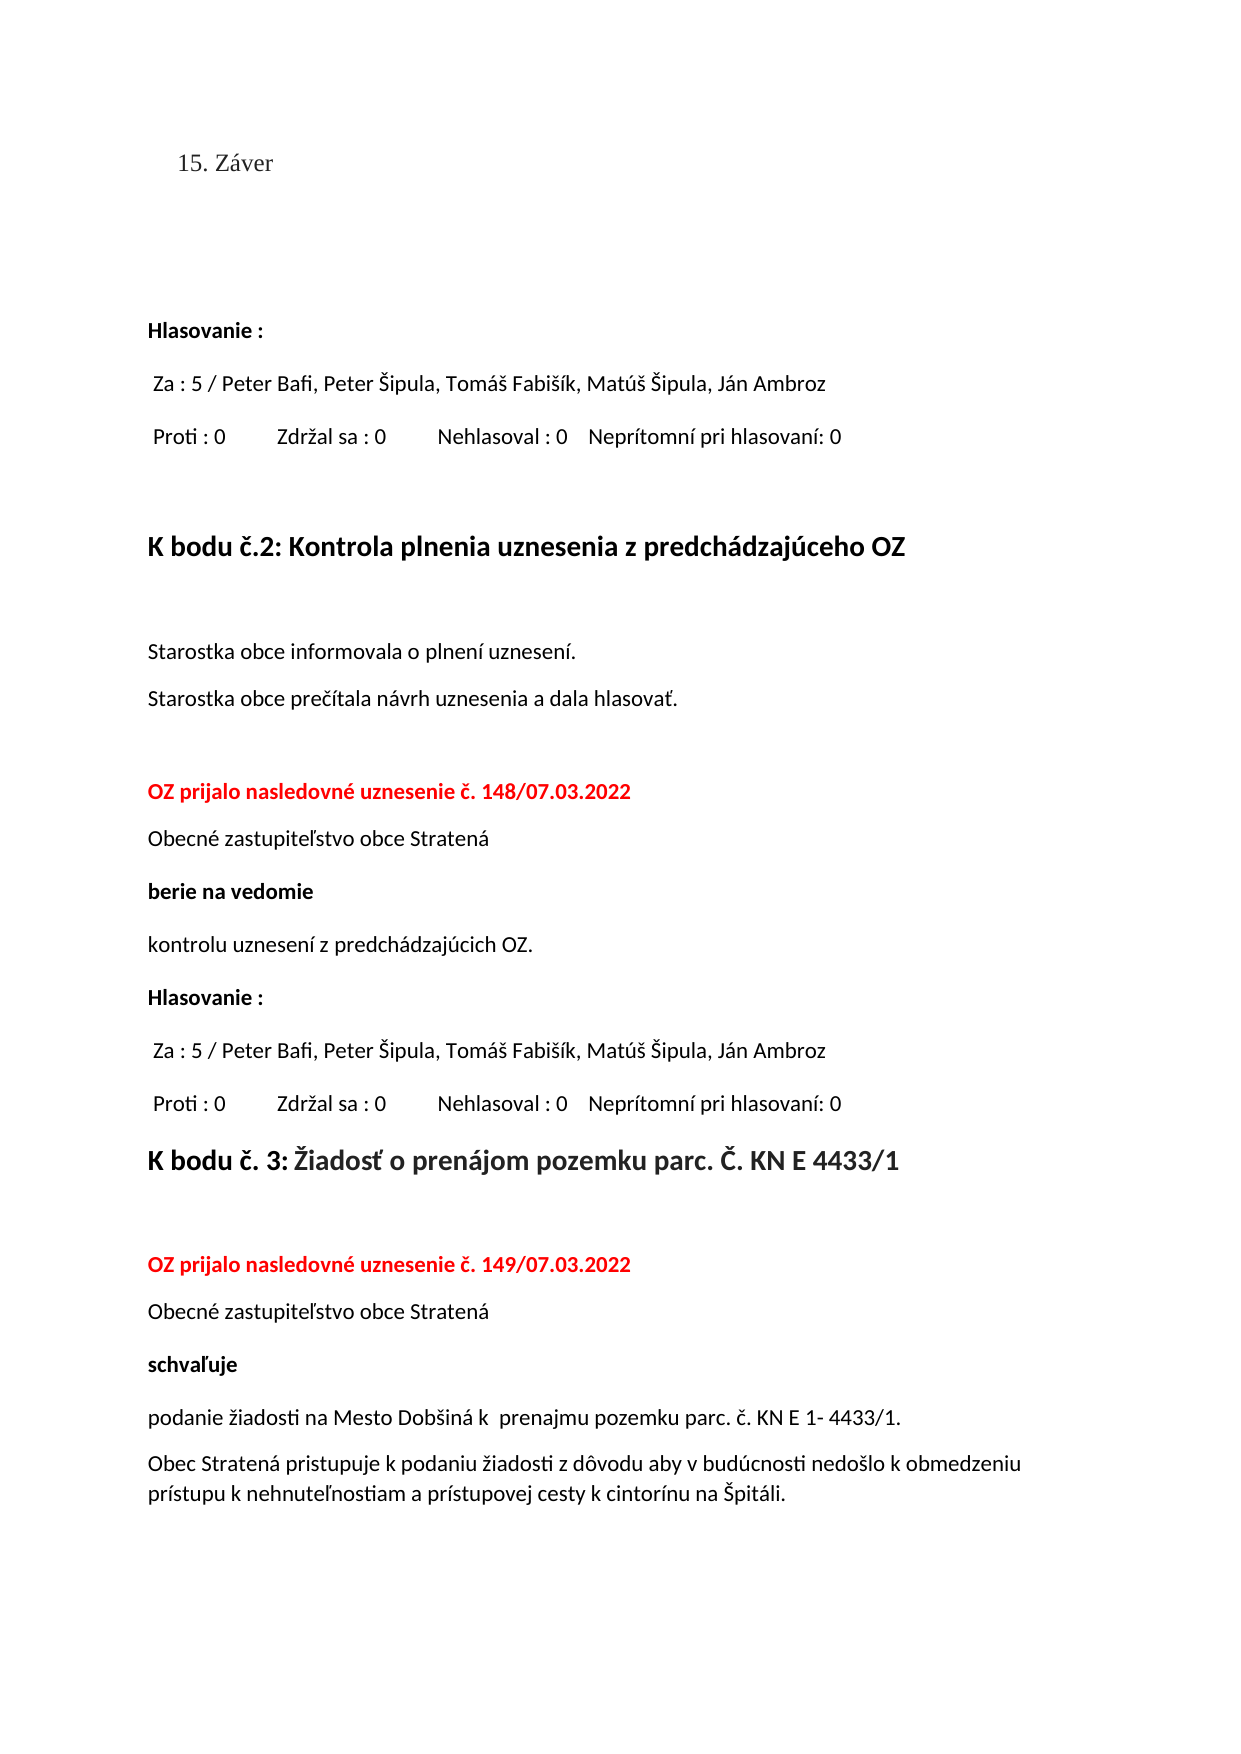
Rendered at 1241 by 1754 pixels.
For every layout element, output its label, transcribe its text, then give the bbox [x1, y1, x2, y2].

text schvaľuje [148, 1350, 1093, 1378]
text Starostka obce informovala o plnení uznesení. [148, 637, 1093, 666]
text berie na vedomie [148, 877, 1093, 905]
text Za : 5 / Peter Bafi, Peter Šipula, Tomáš Fabišík, Matúš Šipula, Ján Ambroz [148, 369, 1093, 397]
text K bodu č. 3: Žiadosť o prenájom pozemku parc. Č. KN E 4433/1 [148, 1142, 1093, 1177]
text K bodu č.2: Kontrola plnenia uznesenia z predchádzajúceho OZ [148, 528, 1093, 564]
text OZ prijalo nasledovné uznesenie č. 148/07.03.2022 [148, 777, 1093, 805]
text Proti : 0 Zdržal sa : 0 Nehlasoval : 0 Neprítomní pri hlasovaní: 0 [148, 422, 1093, 450]
text podanie žiadosti na Mesto Dobšiná k prenajmu pozemku parc. č. KN E 1- 4433/1. [148, 1403, 1093, 1431]
text Za : 5 / Peter Bafi, Peter Šipula, Tomáš Fabišík, Matúš Šipula, Ján Ambroz [148, 1036, 1093, 1064]
text Obec Stratená pristupuje k podaniu žiadosti z dôvodu aby v budúcnosti nedošlo k obmedzeniu prístupu k nehnuteľnostiam a prístupovej cesty k cintorínu na Špitáli. [148, 1449, 1093, 1507]
text Obecné zastupiteľstvo obce Stratená [148, 824, 1093, 852]
text Proti : 0 Zdržal sa : 0 Nehlasoval : 0 Neprítomní pri hlasovaní: 0 [148, 1089, 1093, 1117]
list Záver [177, 148, 1093, 176]
text Hlasovanie : [148, 316, 1093, 344]
text kontrolu uznesení z predchádzajúcich OZ. [148, 930, 1093, 958]
text Starostka obce prečítala návrh uznesenia a dala hlasovať. [148, 684, 1093, 712]
text Hlasovanie : [148, 983, 1093, 1011]
text Obecné zastupiteľstvo obce Stratená [148, 1297, 1093, 1325]
text OZ prijalo nasledovné uznesenie č. 149/07.03.2022 [148, 1250, 1093, 1278]
